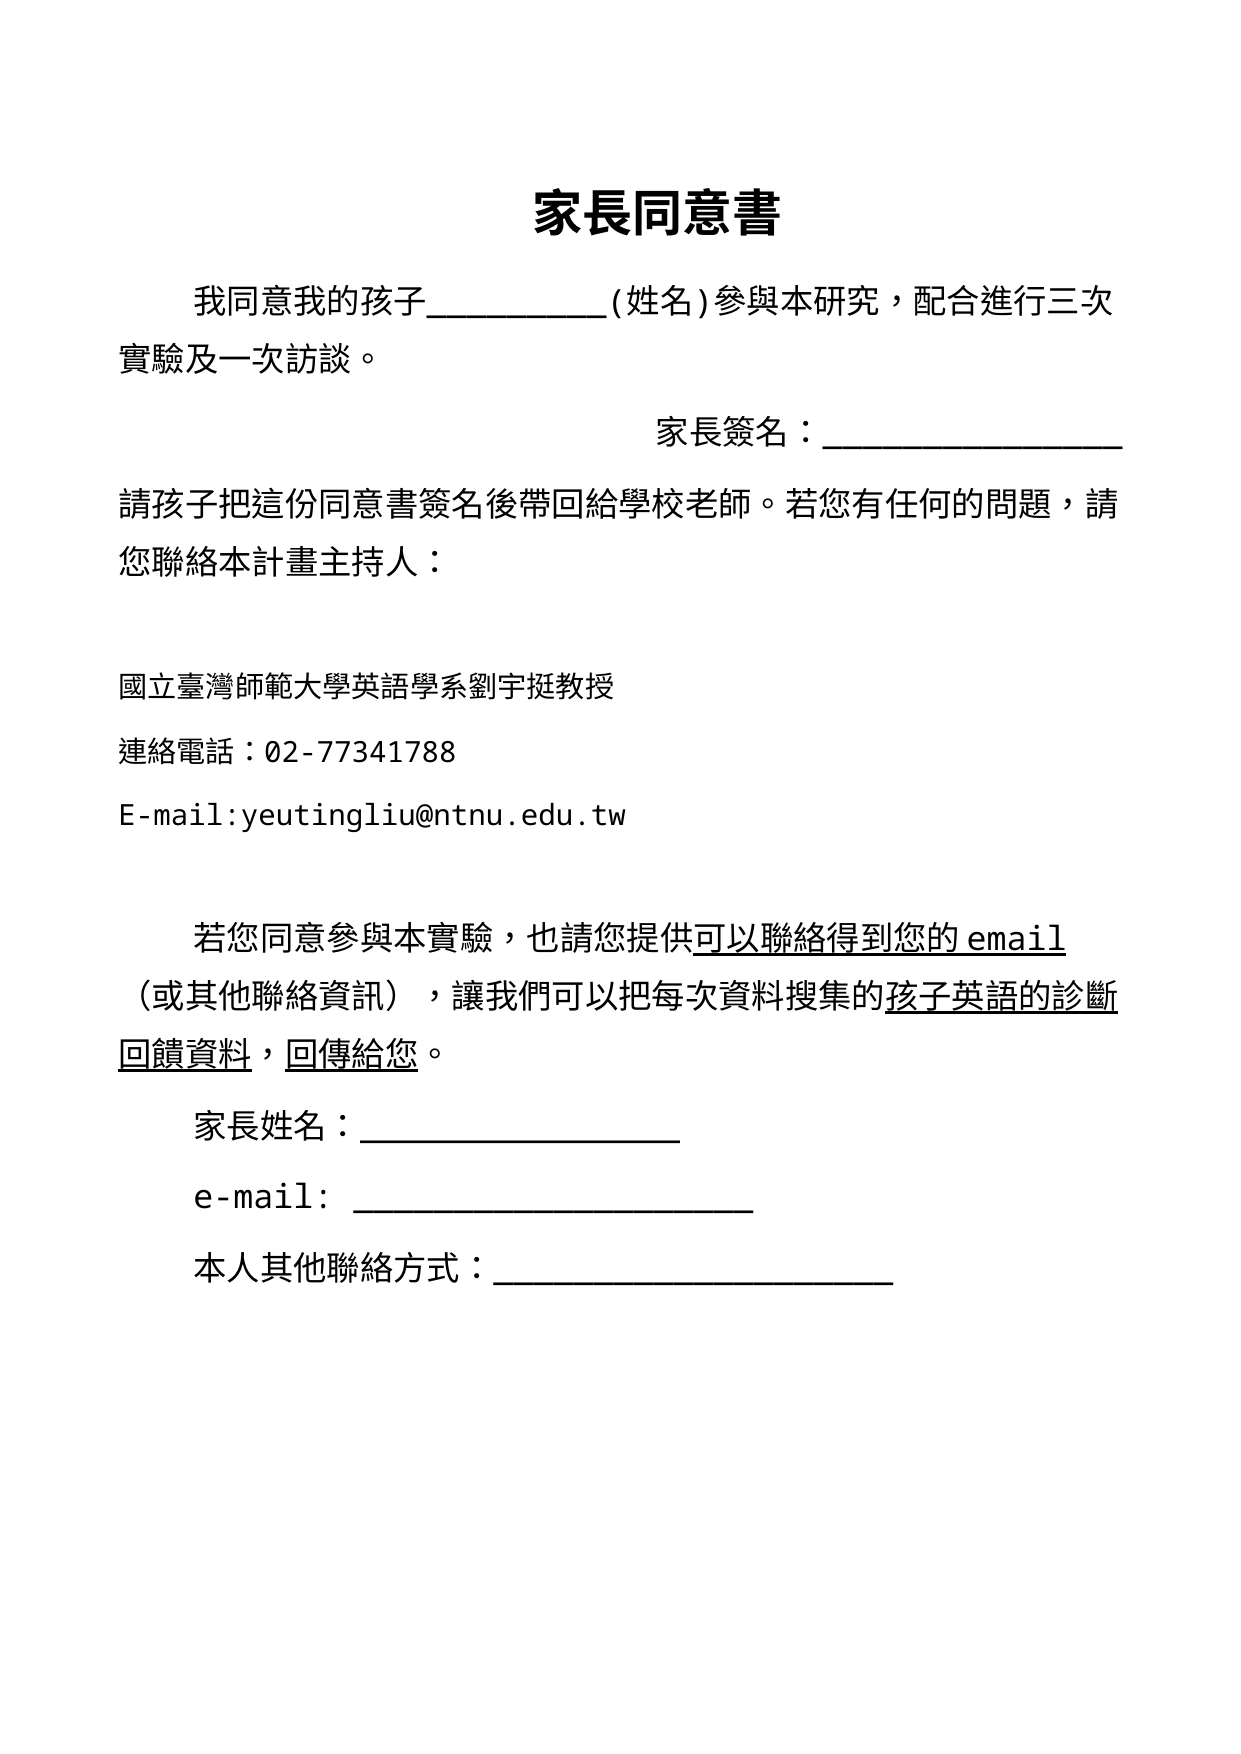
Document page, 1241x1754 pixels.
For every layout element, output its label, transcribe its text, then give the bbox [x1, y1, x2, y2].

text 若您同意參與本實驗，也請您提供可以聯絡得到您的email（或其他聯絡資訊），讓我們可以把每次資料搜集的孩子英語的診斷回饋資料，回傳給您。 [118, 912, 1122, 1076]
text 家長簽名：_______________ [118, 405, 1122, 454]
text 本人其他聯絡方式：____________________ [118, 1242, 1122, 1291]
text E-mail:yeutingliu@ntnu.edu.tw [118, 794, 1122, 834]
text 連絡電話：02-77341788 [118, 729, 1122, 771]
text 請孩子把這份同意書簽名後帶回給學校老師。若您有任何的問題，請您聯絡本計畫主持人： [118, 478, 1122, 584]
text 國立臺灣師範大學英語學系劉宇挺教授 [118, 664, 1122, 706]
text e-mail: ____________________ [118, 1173, 1122, 1218]
text 家長姓名：________________ [118, 1100, 1122, 1149]
text 我同意我的孩子_________(姓名)參與本研究，配合進行三次實驗及一次訪談。 [118, 275, 1122, 381]
text 家長同意書 [118, 173, 1122, 246]
